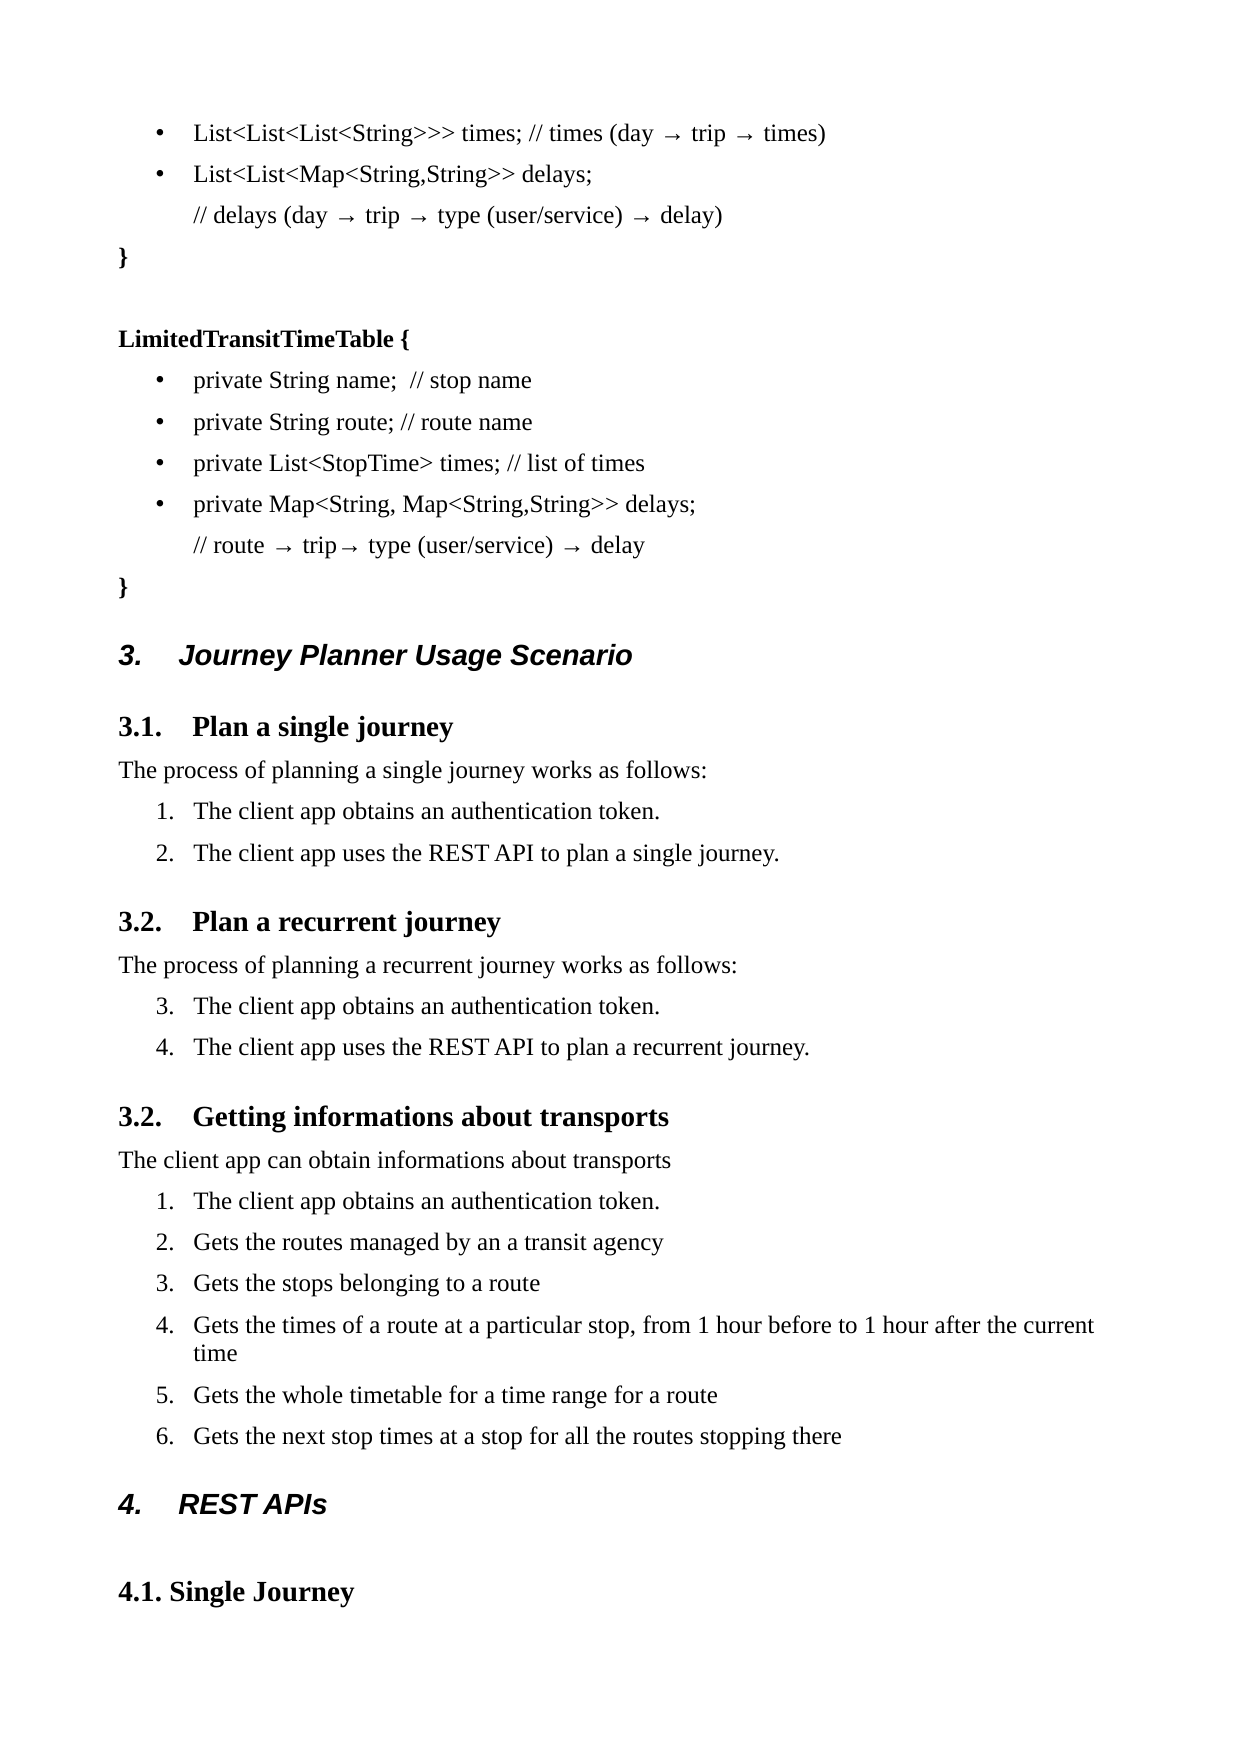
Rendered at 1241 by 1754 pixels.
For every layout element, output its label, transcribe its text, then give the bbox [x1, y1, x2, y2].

list private String name; // stop name [156, 366, 1122, 394]
subtitle 3. Journey Planner Usage Scenario [118, 638, 1122, 672]
list List<List<List<String>>> times; // times (day → trip → times) [156, 118, 1122, 147]
text 4.1. Single Journey [118, 1574, 1122, 1608]
list // delays (day → trip → type (user/service) → delay) [156, 201, 1122, 229]
text } [118, 242, 1122, 271]
list The client app uses the REST API to plan a single journey. [156, 838, 1122, 866]
text The process of planning a recurrent journey works as follows: [118, 950, 1122, 979]
subtitle 3.2. Getting informations about transports [118, 1099, 1122, 1132]
subtitle 3.2. Plan a recurrent journey [118, 904, 1122, 937]
list List<List<Map<String,String>> delays; [156, 159, 1122, 188]
list Gets the routes managed by an a transit agency [156, 1227, 1122, 1256]
list Gets the times of a route at a particular stop, from 1 hour before to 1 hour after the current time [156, 1310, 1122, 1367]
subtitle 3.1. Plan a single journey [118, 709, 1122, 743]
list The client app obtains an authentication token. [156, 796, 1122, 825]
subtitle 4. REST APIs [118, 1487, 1122, 1521]
list The client app obtains an authentication token. [156, 991, 1122, 1020]
text The client app can obtain informations about transports [118, 1145, 1122, 1173]
list Gets the next stop times at a stop for all the routes stopping there [156, 1421, 1122, 1450]
list The client app obtains an authentication token. [156, 1186, 1122, 1215]
list Gets the stops belonging to a route [156, 1268, 1122, 1297]
list private Map<String, Map<String,String>> delays; [156, 489, 1122, 518]
list private List<StopTime> times; // list of times [156, 448, 1122, 477]
text The process of planning a single journey works as follows: [118, 755, 1122, 784]
list private String route; // route name [156, 407, 1122, 436]
text LimitedTransitTimeTable { [118, 324, 1122, 353]
list The client app uses the REST API to plan a recurrent journey. [156, 1032, 1122, 1061]
list Gets the whole timetable for a time range for a route [156, 1380, 1122, 1408]
list // route → trip→ type (user/service) → delay [156, 531, 1122, 559]
text } [118, 572, 1122, 601]
